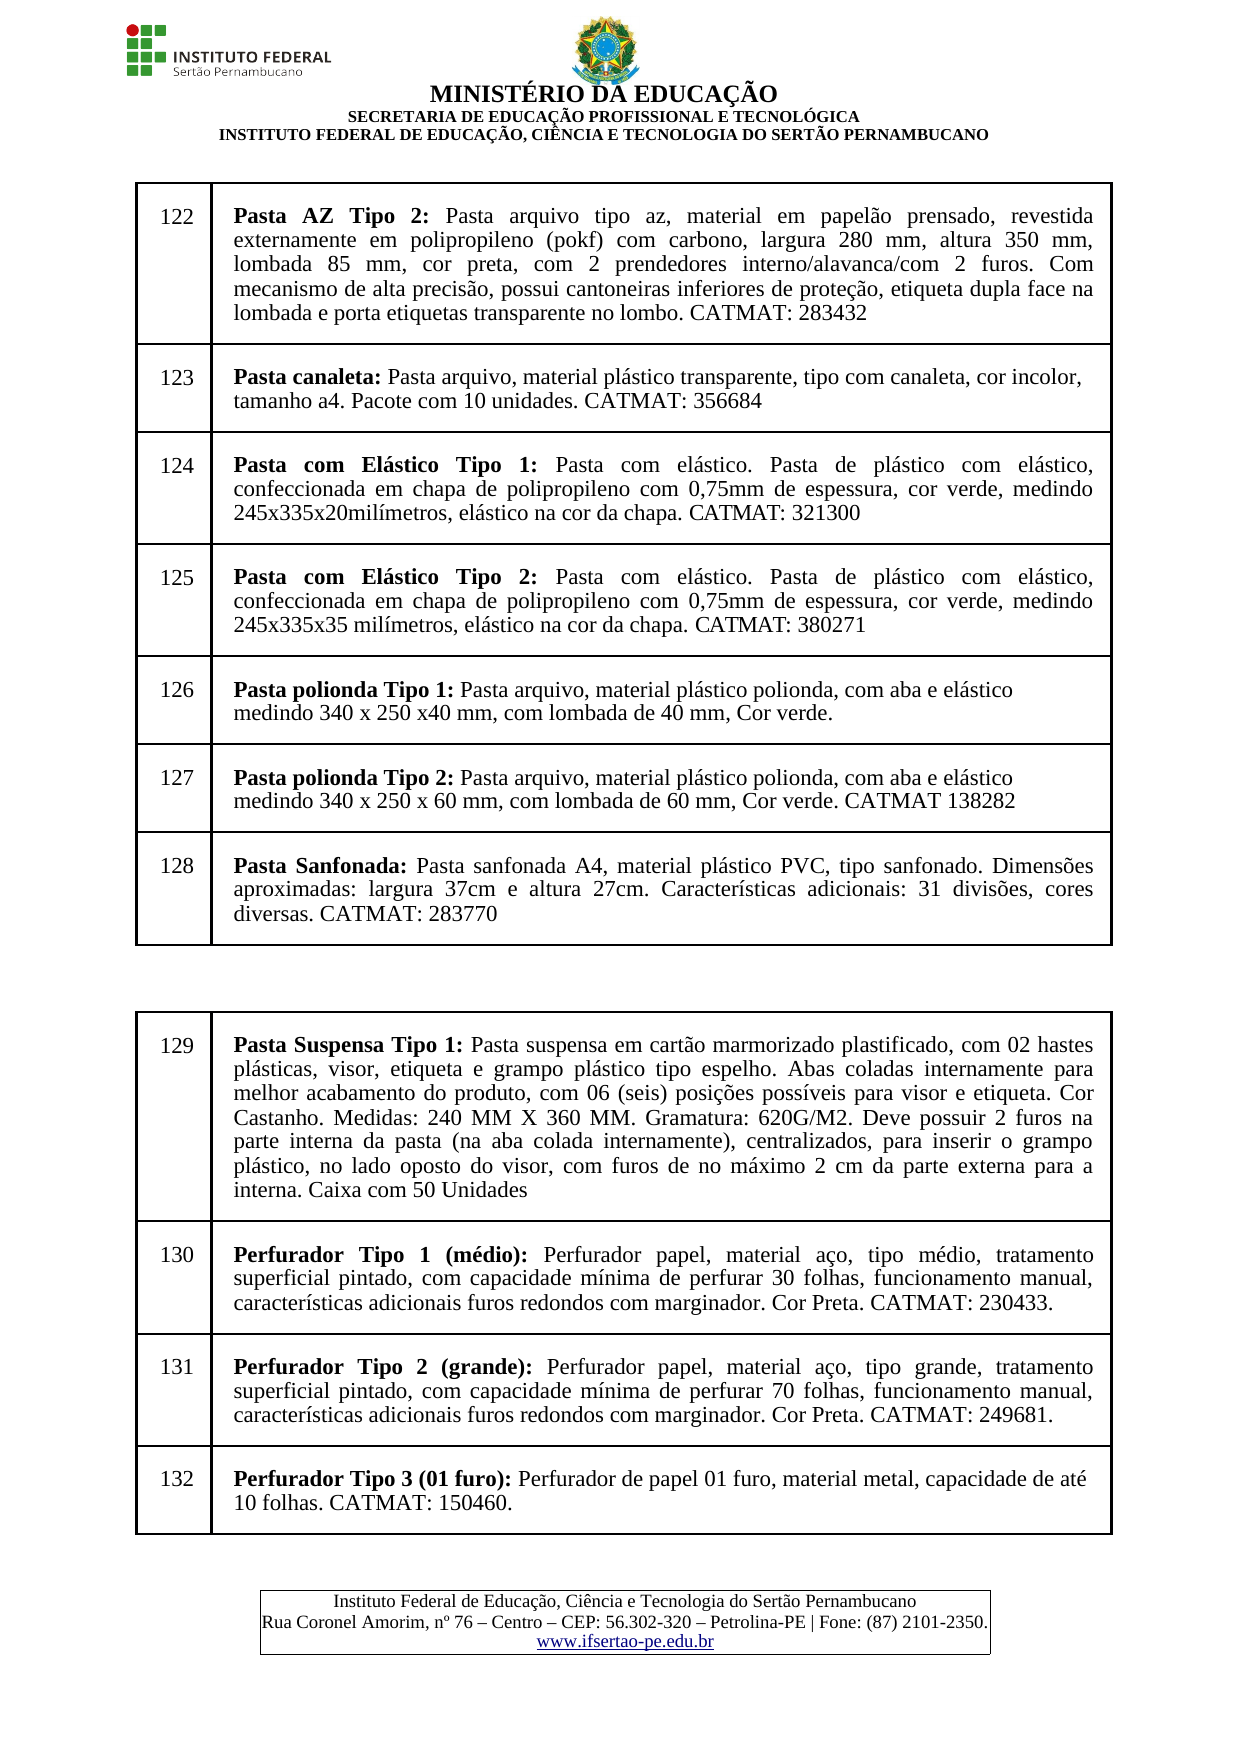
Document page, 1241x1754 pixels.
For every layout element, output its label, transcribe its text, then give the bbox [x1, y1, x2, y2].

table_cell Pasta com Elástico Tipo 2: Pasta com elástico. Pasta de plástico com elástico, confeccionada em chapa de polipropileno com 0,75mm de espessura, cor verde, medindo 245x335x35 milímetros, elástico na cor da chapa. CATMAT: 380271 [213, 545, 1110, 655]
table_header Pasta Suspensa Tipo 1: Pasta suspensa em cartão marmorizado plastificado, com 02 hastes plásticas, visor, etiqueta e grampo plástico tipo espelho. Abas coladas internamente para melhor acabamento do produto, com 06 (seis) posições possíveis para visor e etiqueta. Cor Castanho. Medidas: 240 MM X 360 MM. Gramatura: 620G/M2. Deve possuir 2 furos na parte interna da pasta (na aba colada internamente), centralizados, para inserir o grampo plástico, no lado oposto do visor, com furos de no máximo 2 cm da parte externa para a interna. Caixa com 50 Unidades [213, 1013, 1110, 1220]
table_cell Perfurador Tipo 1 (médio): Perfurador papel, material aço, tipo médio, tratamento superficial pintado, com capacidade mínima de perfurar 30 folhas, funcionamento manual, características adicionais furos redondos com marginador. Cor Preta. CATMAT: 230433. [213, 1222, 1110, 1332]
table_cell 122 [138, 184, 210, 343]
table_cell 123 [138, 345, 210, 431]
table_cell 126 [138, 657, 210, 743]
table_cell Pasta polionda Tipo 1: Pasta arquivo, material plástico polionda, com aba e elástico medindo 340 x 250 x40 mm, com lombada de 40 mm, Cor verde. [213, 657, 1110, 743]
table_cell 130 [138, 1222, 210, 1332]
table_cell 127 [138, 745, 210, 831]
table_header 129 [138, 1013, 210, 1220]
table_cell 125 [138, 545, 210, 655]
table_cell 131 [138, 1335, 210, 1444]
table_cell 132 [138, 1447, 210, 1533]
table_cell 124 [138, 433, 210, 543]
table_cell Pasta com Elástico Tipo 1: Pasta com elástico. Pasta de plástico com elástico, confeccionada em chapa de polipropileno com 0,75mm de espessura, cor verde, medindo 245x335x20milímetros, elástico na cor da chapa. CATMAT: 321300 [213, 433, 1110, 543]
table_cell Perfurador Tipo 3 (01 furo): Perfurador de papel 01 furo, material metal, capacidade de até 10 folhas. CATMAT: 150460. [213, 1447, 1110, 1533]
picture [571, 16, 640, 85]
table_cell Perfurador Tipo 2 (grande): Perfurador papel, material aço, tipo grande, tratamento superficial pintado, com capacidade mínima de perfurar 70 folhas, funcionamento manual, características adicionais furos redondos com marginador. Cor Preta. CATMAT: 249681. [213, 1335, 1110, 1444]
picture [126, 24, 332, 76]
table_cell Pasta canaleta: Pasta arquivo, material plástico transparente, tipo com canaleta, cor incolor, tamanho a4. Pacote com 10 unidades. CATMAT: 356684 [213, 345, 1110, 431]
table_cell Pasta Sanfonada: Pasta sanfonada A4, material plástico PVC, tipo sanfonado. Dimensões aproximadas: largura 37cm e altura 27cm. Características adicionais: 31 divisões, cores diversas. CATMAT: 283770 [213, 833, 1110, 943]
table_cell Pasta AZ Tipo 2: Pasta arquivo tipo az, material em papelão prensado, revestida externamente em polipropileno (pokf) com carbono, largura 280 mm, altura 350 mm, lombada 85 mm, cor preta, com 2 prendedores interno/alavanca/com 2 furos. Com mecanismo de alta precisão, possui cantoneiras inferiores de proteção, etiqueta dupla face na lombada e porta etiquetas transparente no lombo. CATMAT: 283432 [213, 184, 1110, 343]
table_cell Pasta polionda Tipo 2: Pasta arquivo, material plástico polionda, com aba e elástico medindo 340 x 250 x 60 mm, com lombada de 60 mm, Cor verde. CATMAT 138282 [213, 745, 1110, 831]
table_cell 128 [138, 833, 210, 943]
